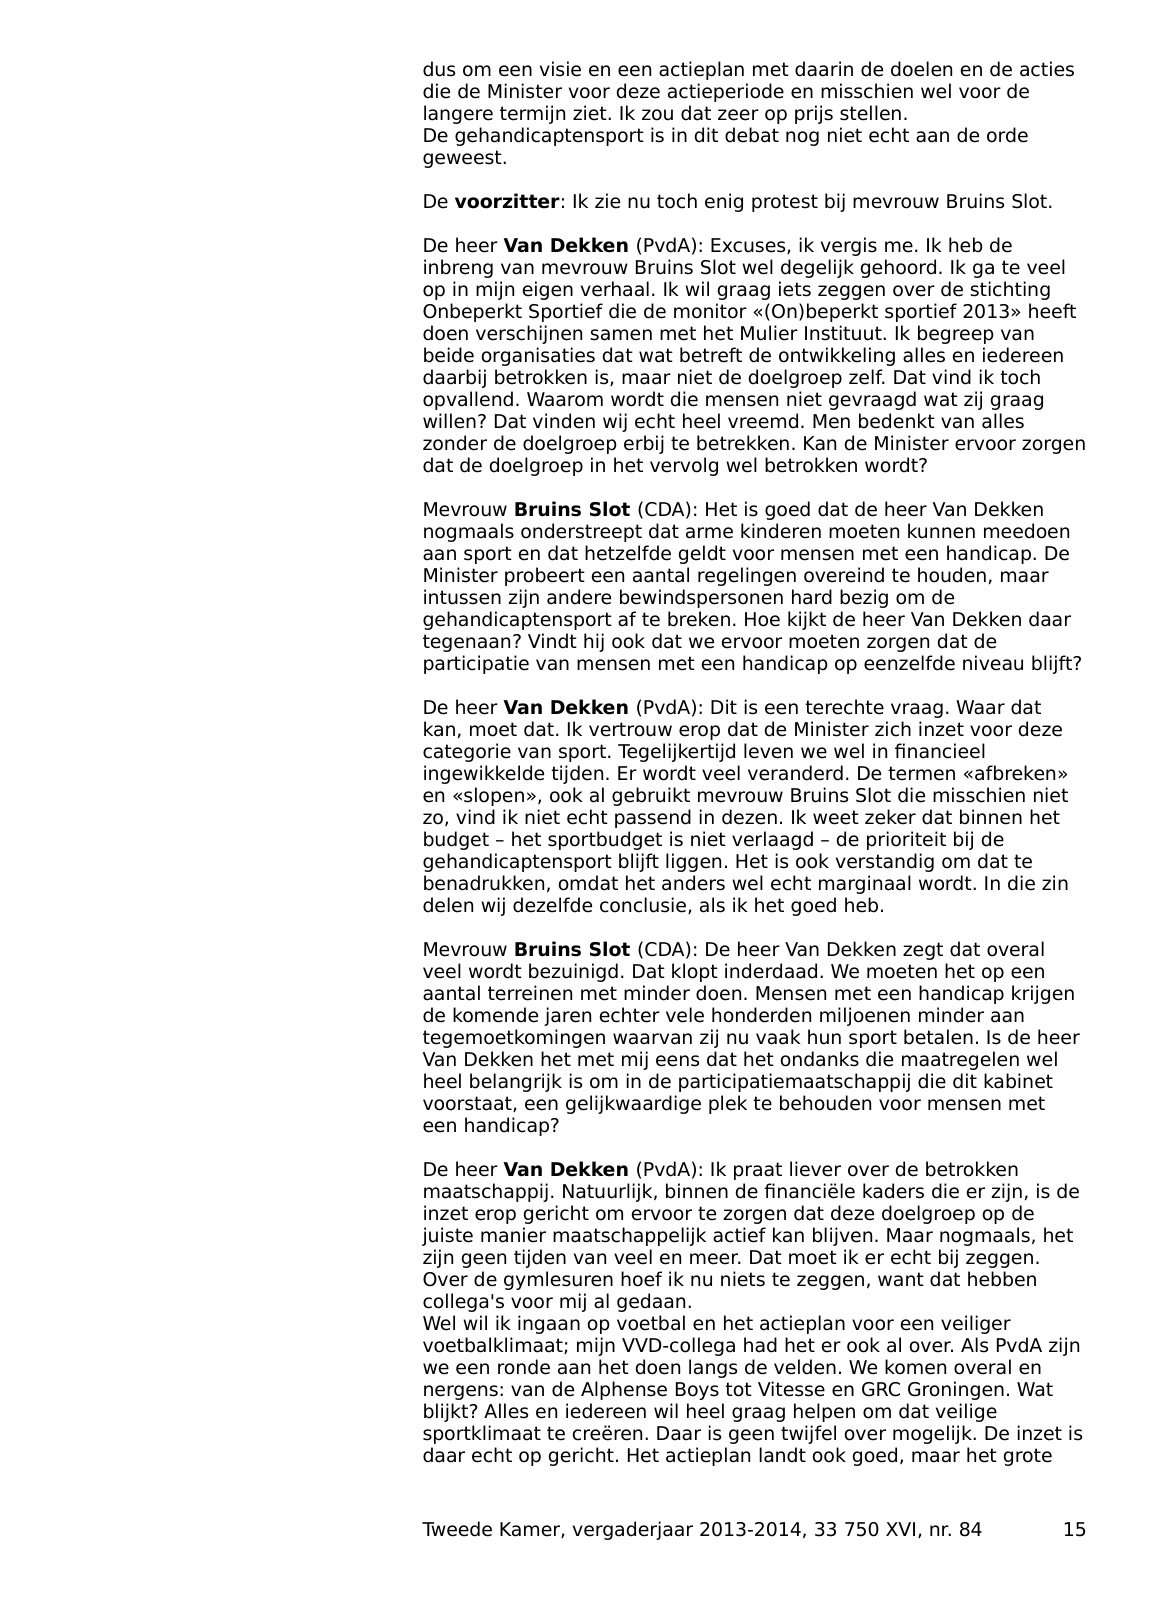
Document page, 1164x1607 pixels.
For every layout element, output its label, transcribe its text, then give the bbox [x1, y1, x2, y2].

text De heer Van Dekken (PvdA): Dit is een terechte vraag. Waar dat kan, moet dat. Ik vertrouw erop dat de Minister zich inzet voor deze categorie van sport. Tegelijkertijd leven we wel in financieel ingewikkelde tijden. Er wordt veel veranderd. De termen «afbreken» en «slopen», ook al gebruikt mevrouw Bruins Slot die misschien niet zo, vind ik niet echt passend in dezen. Ik weet zeker dat binnen het budget – het sportbudget is niet verlaagd – de prioriteit bij de gehandicaptensport blijft liggen. Het is ook verstandig om dat te benadrukken, omdat het anders wel echt marginaal wordt. In die zin delen wij dezelfde conclusie, als ik het goed heb. [422, 697, 1087, 917]
text Mevrouw Bruins Slot (CDA): Het is goed dat de heer Van Dekken nogmaals onderstreept dat arme kinderen moeten kunnen meedoen aan sport en dat hetzelfde geldt voor mensen met een handicap. De Minister probeert een aantal regelingen overeind te houden, maar intussen zijn andere bewindspersonen hard bezig om de gehandicaptensport af te breken. Hoe kijkt de heer Van Dekken daar tegenaan? Vindt hij ook dat we ervoor moeten zorgen dat de participatie van mensen met een handicap op eenzelfde niveau blijft? [422, 499, 1087, 675]
text Wel wil ik ingaan op voetbal en het actieplan voor een veiliger voetbalklimaat; mijn VVD-collega had het er ook al over. Als PvdA zijn we een ronde aan het doen langs de velden. We komen overal en nergens: van de Alphense Boys tot Vitesse en GRC Groningen. Wat blijkt? Alles en iedereen wil heel graag helpen om dat veilige sportklimaat te creëren. Daar is geen twijfel over mogelijk. De inzet is daar echt op gericht. Het actieplan landt ook goed, maar het grote [422, 1313, 1087, 1467]
text Mevrouw Bruins Slot (CDA): De heer Van Dekken zegt dat overal veel wordt bezuinigd. Dat klopt inderdaad. We moeten het op een aantal terreinen met minder doen. Mensen met een handicap krijgen de komende jaren echter vele honderden miljoenen minder aan tegemoetkomingen waarvan zij nu vaak hun sport betalen. Is de heer Van Dekken het met mij eens dat het ondanks die maatregelen wel heel belangrijk is om in de participatiemaatschappij die dit kabinet voorstaat, een gelijkwaardige plek te behouden voor mensen met een handicap? [422, 939, 1087, 1137]
text De heer Van Dekken (PvdA): Ik praat liever over de betrokken maatschappij. Natuurlijk, binnen de financiële kaders die er zijn, is de inzet erop gericht om ervoor te zorgen dat deze doelgroep op de juiste manier maatschappelijk actief kan blijven. Maar nogmaals, het zijn geen tijden van veel en meer. Dat moet ik er echt bij zeggen. [422, 1159, 1087, 1269]
text De voorzitter: Ik zie nu toch enig protest bij mevrouw Bruins Slot. [422, 191, 1087, 213]
text dus om een visie en een actieplan met daarin de doelen en de acties die de Minister voor deze actieperiode en misschien wel voor de langere termijn ziet. Ik zou dat zeer op prijs stellen. [422, 59, 1087, 125]
text Over de gymlesuren hoef ik nu niets te zeggen, want dat hebben collega's voor mij al gedaan. [422, 1269, 1087, 1313]
text De gehandicaptensport is in dit debat nog niet echt aan de orde geweest. [422, 125, 1087, 169]
text De heer Van Dekken (PvdA): Excuses, ik vergis me. Ik heb de inbreng van mevrouw Bruins Slot wel degelijk gehoord. Ik ga te veel op in mijn eigen verhaal. Ik wil graag iets zeggen over de stichting Onbeperkt Sportief die de monitor «(On)beperkt sportief 2013» heeft doen verschijnen samen met het Mulier Instituut. Ik begreep van beide organisaties dat wat betreft de ontwikkeling alles en iedereen daarbij betrokken is, maar niet de doelgroep zelf. Dat vind ik toch opvallend. Waarom wordt die mensen niet gevraagd wat zij graag willen? Dat vinden wij echt heel vreemd. Men bedenkt van alles zonder de doelgroep erbij te betrekken. Kan de Minister ervoor zorgen dat de doelgroep in het vervolg wel betrokken wordt? [422, 235, 1087, 477]
